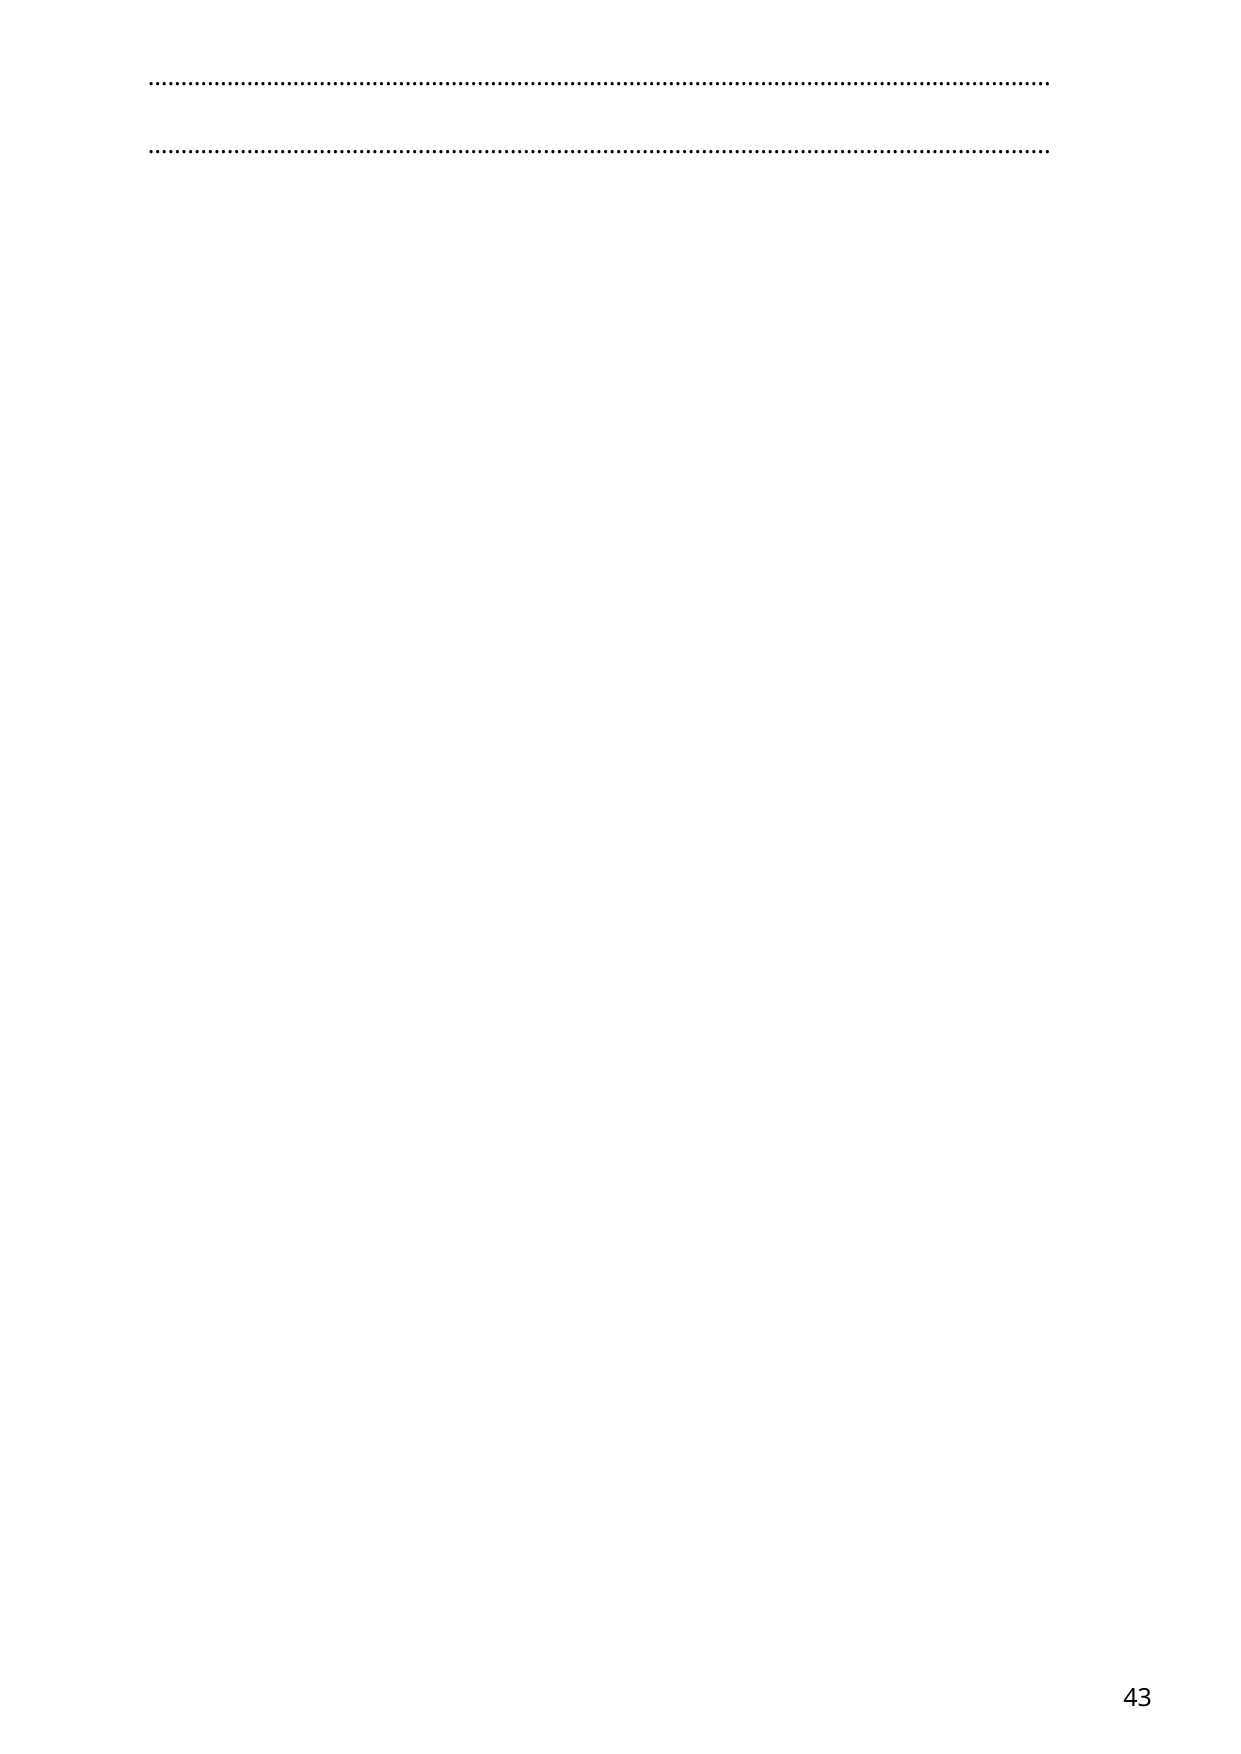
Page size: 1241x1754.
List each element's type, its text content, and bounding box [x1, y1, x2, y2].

text …………………………………………………………………………………………………………..…………... [148, 58, 1152, 92]
text …………………………………………………………………………………………………………………..…... [148, 126, 1152, 161]
